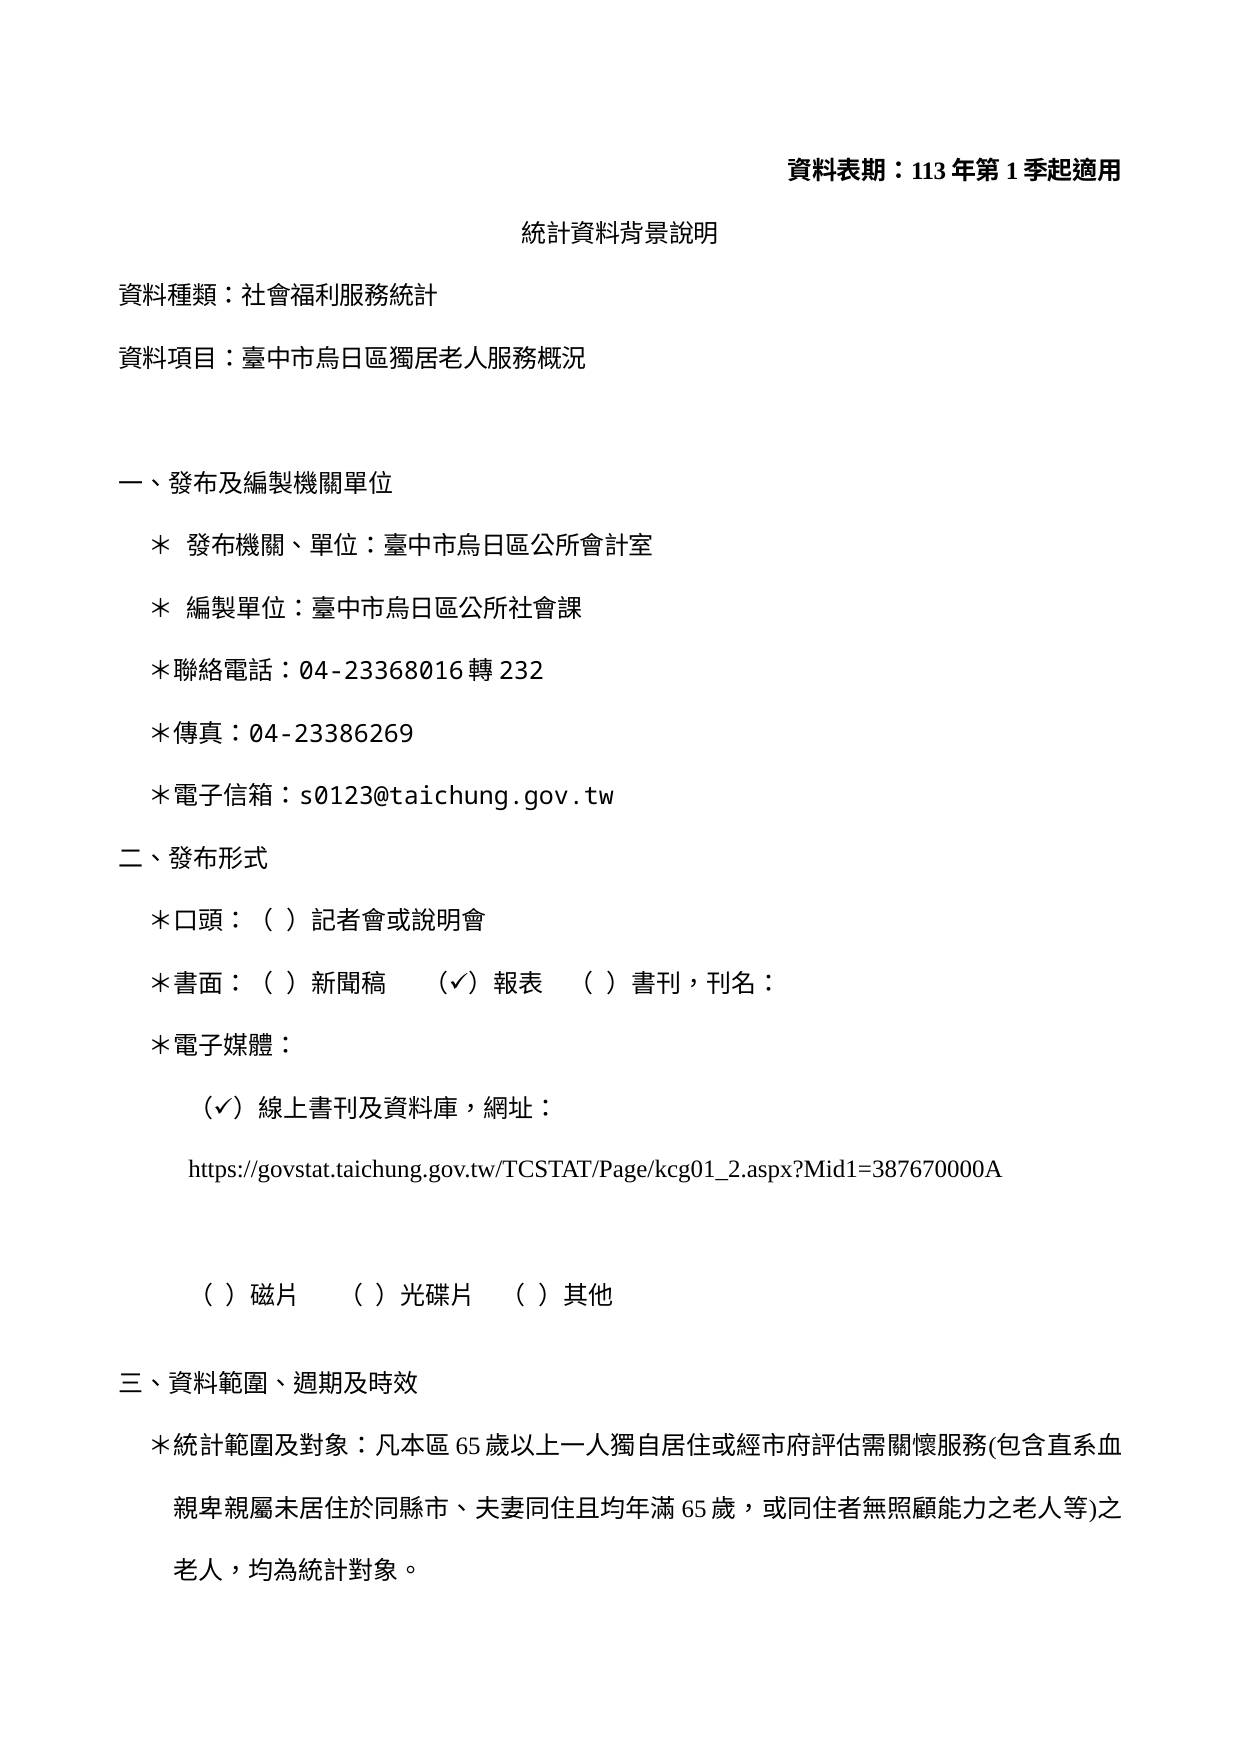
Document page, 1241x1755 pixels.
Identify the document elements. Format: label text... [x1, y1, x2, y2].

text ＊統計範圍及對象：凡本區65歲以上一人獨自居住或經市府評估需關懷服務(包含直系血親卑親屬未居住於同縣市、夫妻同住且均年滿65歲，或同住者無照顧能力之老人等)之老人，均為統計對象。 [149, 1402, 1122, 1589]
text 資料表期：113年第1季起適用 [118, 127, 1122, 189]
list 編製單位：臺中市烏日區公所社會課 [149, 564, 1122, 627]
text ＊口頭：（ ）記者會或說明會 [149, 877, 1122, 939]
text 資料項目：臺中市烏日區獨居老人服務概況 [118, 314, 1122, 377]
text （ ）磁片 （ ）光碟片 （ ）其他 [188, 1252, 1156, 1314]
text ＊書面：（ ）新聞稿 （P）報表 （ ）書刊，刊名： [149, 939, 1122, 1002]
text ＊電子信箱：s0123@taichung.gov.tw [149, 752, 1122, 814]
text ＊傳真：04-23386269 [149, 689, 1122, 752]
text 一、發布及編製機關單位 [118, 439, 1122, 502]
list 發布機關、單位：臺中市烏日區公所會計室 [149, 502, 1122, 564]
text 二、發布形式 [118, 814, 1122, 877]
text （P）線上書刊及資料庫，網址： [188, 1064, 1156, 1127]
text 三、資料範圍、週期及時效 [118, 1339, 1122, 1402]
text ＊聯絡電話：04-23368016轉232 [149, 627, 1122, 689]
text 統計資料背景說明 [118, 189, 1122, 252]
text https://govstat.taichung.gov.tw/TCSTAT/Page/kcg01_2.aspx?Mid1=387670000A [188, 1127, 1156, 1189]
text 資料種類：社會福利服務統計 [118, 252, 1122, 314]
text ＊電子媒體： [149, 1002, 1122, 1064]
